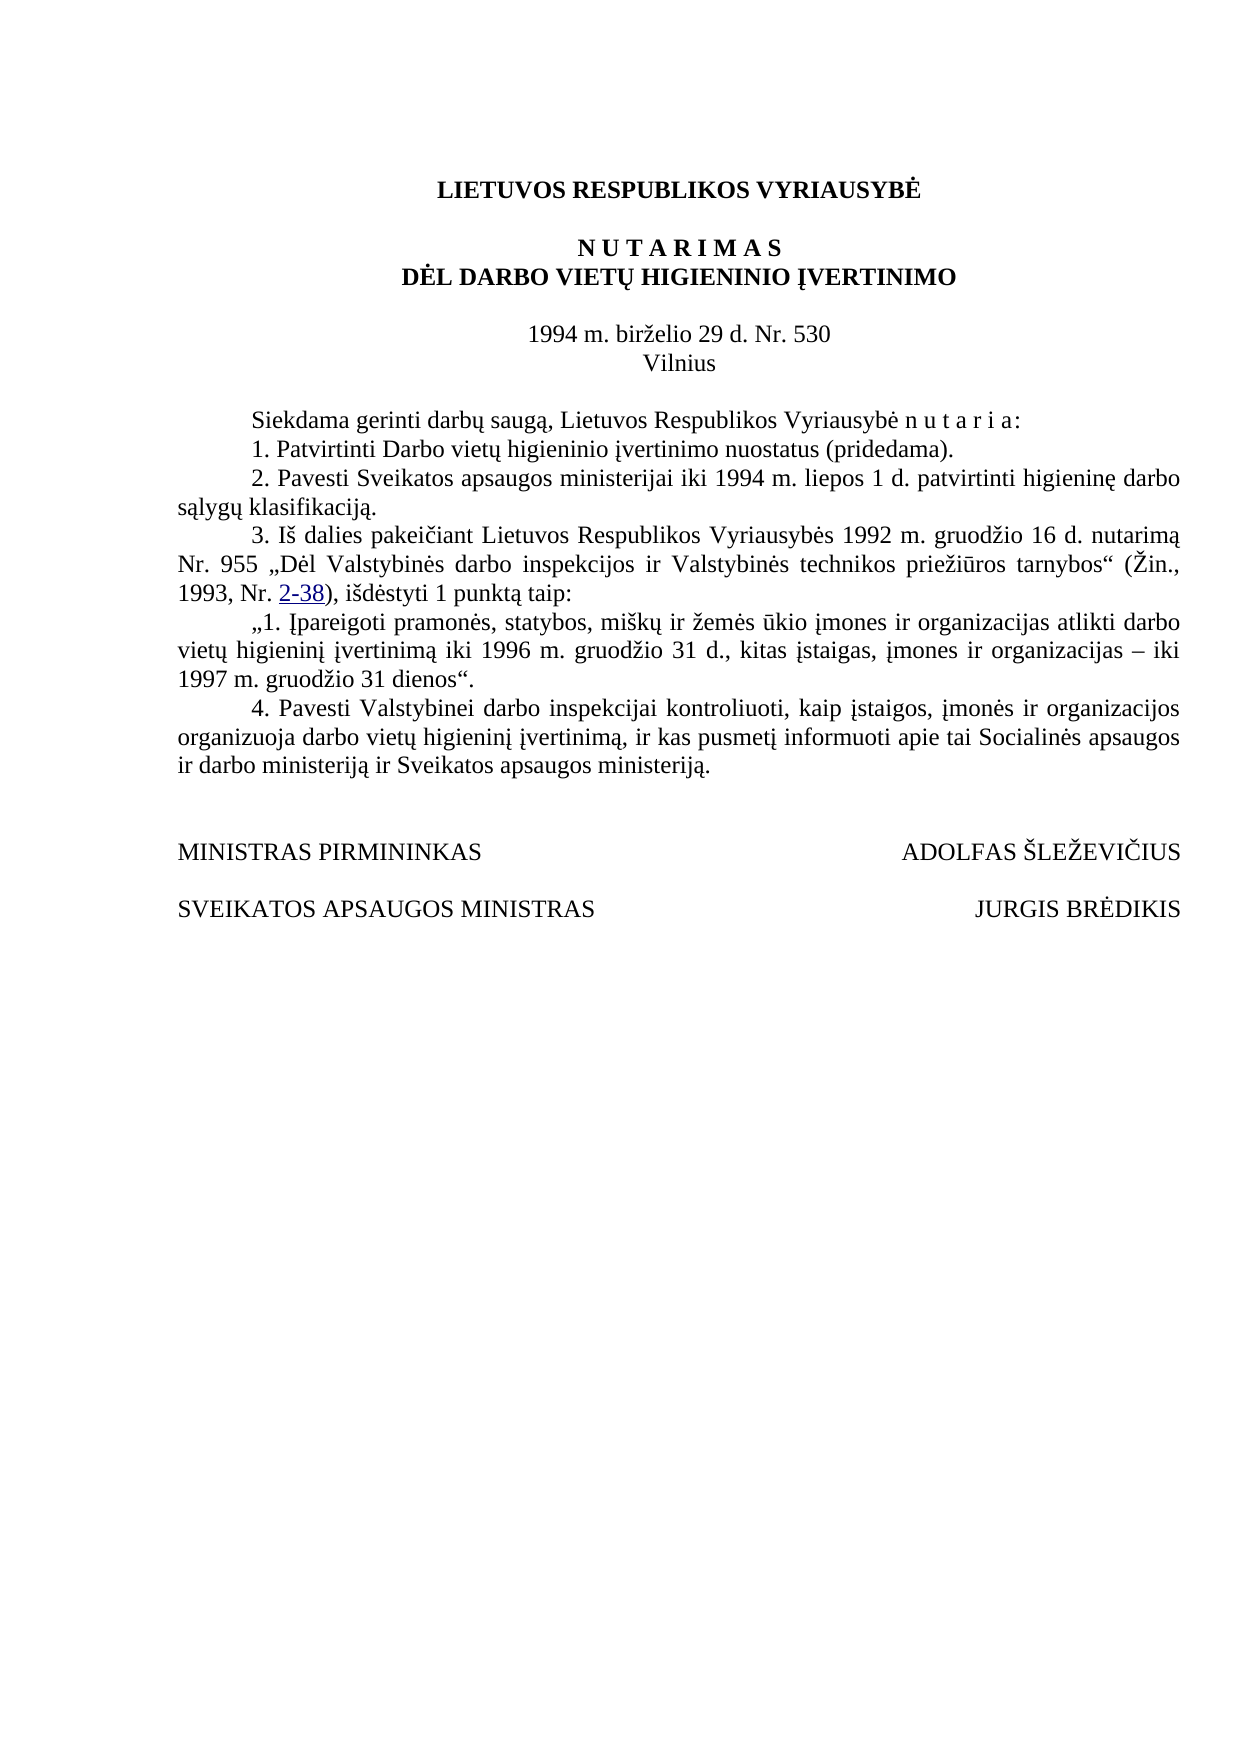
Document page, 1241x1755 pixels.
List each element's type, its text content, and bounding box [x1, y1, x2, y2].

text DĖL DARBO VIETŲ HIGIENINIO ĮVERTINIMO [177, 262, 1181, 291]
text 2. Pavesti Sveikatos apsaugos ministerijai iki 1994 m. liepos 1 d. patvirtinti higieninę darbo sąlygų klasifikaciją. [177, 463, 1181, 521]
text 3. Iš dalies pakeičiant Lietuvos Respublikos Vyriausybės 1992 m. gruodžio 16 d. nutarimą Nr. 955 „Dėl Valstybinės darbo inspekcijos ir Valstybinės technikos priežiūros tarnybos“ (Žin., 1993, Nr. 2-38), išdėstyti 1 punktą taip: [177, 521, 1181, 607]
text MINISTRAS PIRMININKAS ADOLFAS ŠLEŽEVIČIUS [177, 837, 1181, 866]
text 1. Patvirtinti Darbo vietų higieninio įvertinimo nuostatus (pridedama). [177, 434, 1181, 463]
text 1994 m. birželio 29 d. Nr. 530 [177, 319, 1181, 348]
text SVEIKATOS APSAUGOS MINISTRAS JURGIS BRĖDIKIS [177, 894, 1181, 923]
text „1. Įpareigoti pramonės, statybos, miškų ir žemės ūkio įmones ir organizacijas atlikti darbo vietų higieninį įvertinimą iki 1996 m. gruodžio 31 d., kitas įstaigas, įmones ir organizacijas – iki 1997 m. gruodžio 31 dienos“. [177, 607, 1181, 693]
text N U T A R I M A S [177, 233, 1181, 262]
text LIETUVOS RESPUBLIKOS VYRIAUSYBĖ [177, 176, 1181, 204]
text Siekdama gerinti darbų saugą, Lietuvos Respublikos Vyriausybė nutaria: [177, 406, 1181, 434]
text Vilnius [177, 348, 1181, 377]
text 4. Pavesti Valstybinei darbo inspekcijai kontroliuoti, kaip įstaigos, įmonės ir organizacijos organizuoja darbo vietų higieninį įvertinimą, ir kas pusmetį informuoti apie tai Socialinės apsaugos ir darbo ministeriją ir Sveikatos apsaugos ministeriją. [177, 693, 1181, 779]
